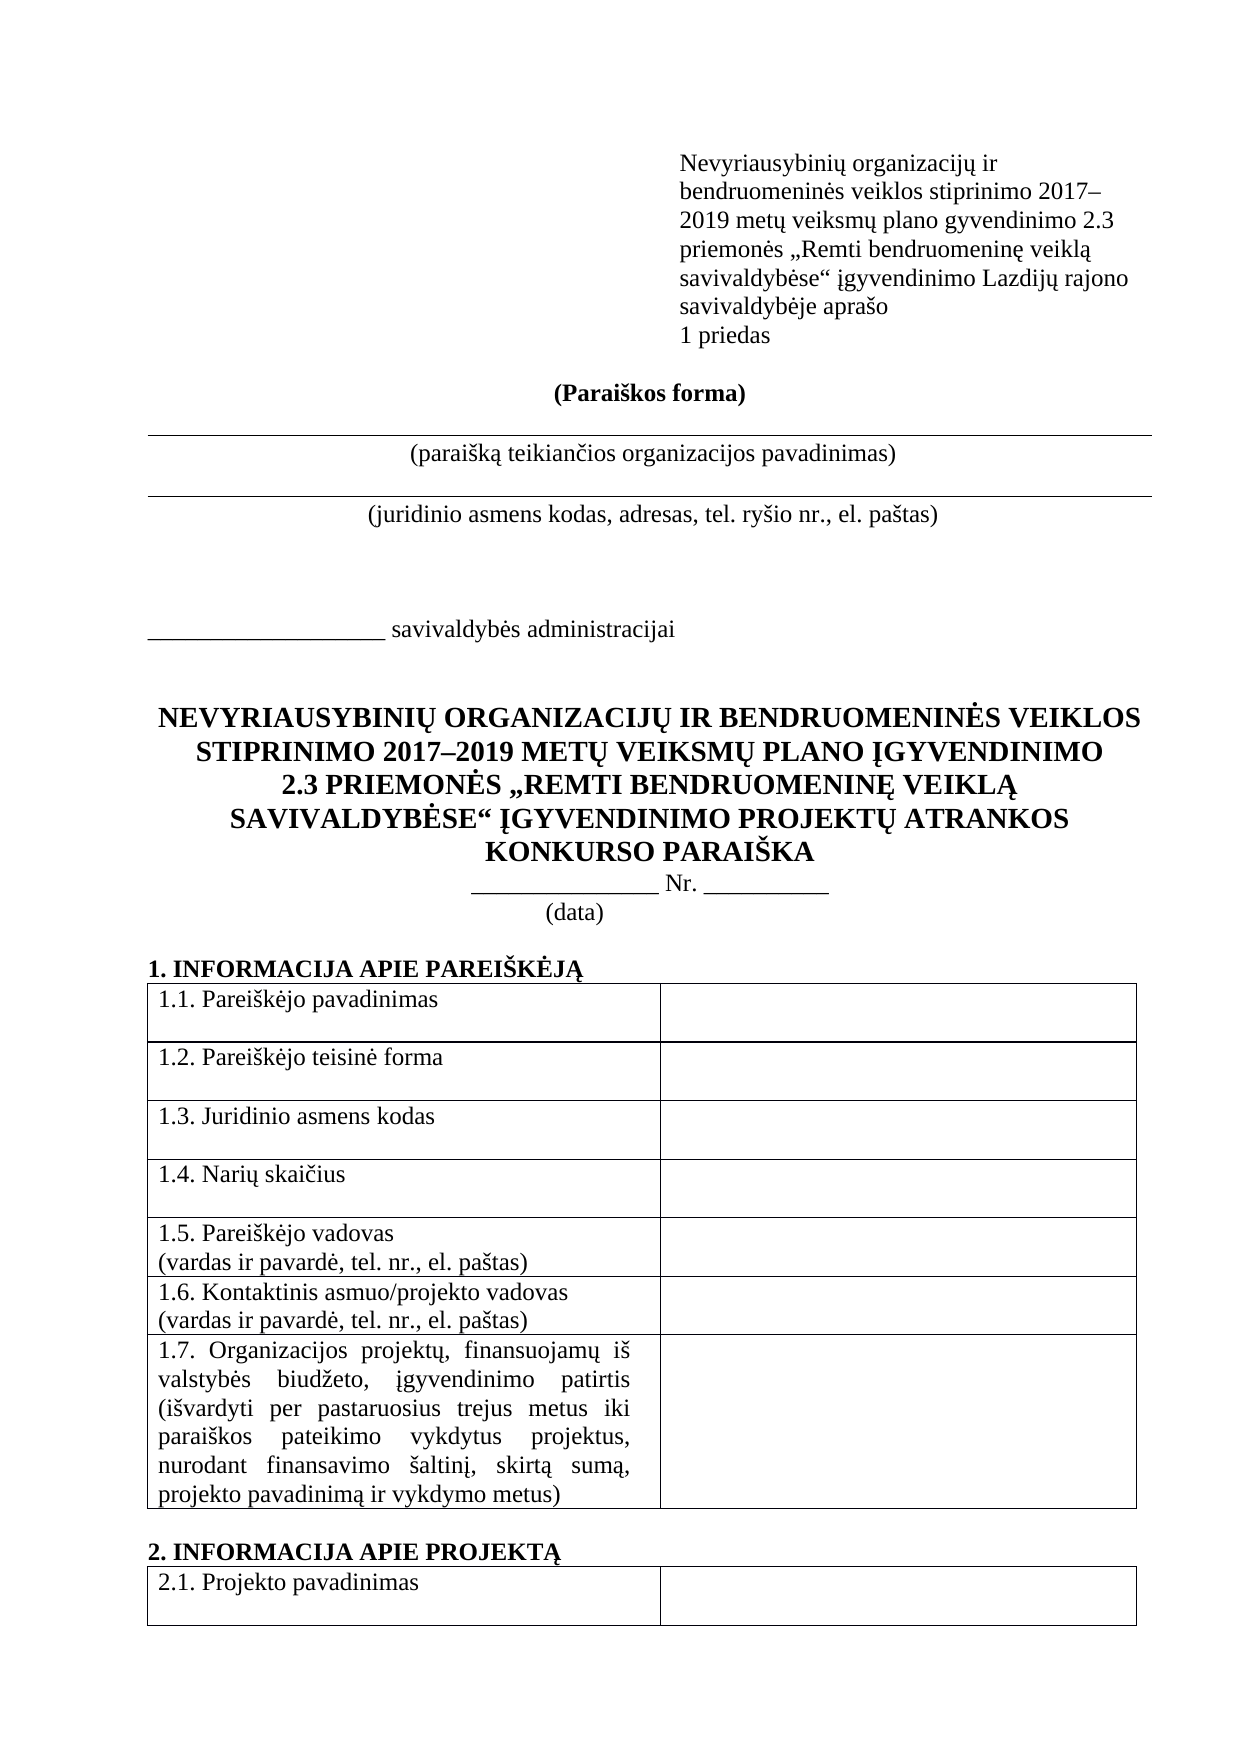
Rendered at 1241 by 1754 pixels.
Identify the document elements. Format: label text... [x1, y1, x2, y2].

table_cell 1.3. Juridinio asmens kodas [148, 1101, 660, 1158]
text savivaldybėje aprašo [679, 291, 1144, 320]
table_cell 1.7. Organizacijos projektų, finansuojamų iš valstybės biudžeto, įgyvendinimo patirtis (išvardyti per pastaruosius trejus metus iki paraiškos pateikimo vykdytus projektus, nurodant finansavimo šaltinį, skirtą sumą, projekto pavadinimą ir vykdymo metus) [148, 1335, 660, 1508]
table_cell 1.6. Kontaktinis asmuo/projekto vadovas (vardas ir pavardė, tel. nr., el. paštas) [148, 1277, 660, 1334]
text 2019 metų veiksmų plano gyvendinimo 2.3 [679, 205, 1144, 234]
table_cell [661, 1043, 1136, 1100]
table_cell [661, 1218, 1136, 1276]
table_cell [661, 1101, 1136, 1158]
text nevyriausybinių organizacijų ir bendruomeninės veiklos stiprinimo 2017–2019 metų veiksmų plano įgyvendinimo 2.3 priemonės „Remti bendruomeninę veiklą savivaldybėse“ įgyvendinimo PROJEKTŲ ATRANKOS konkurso paraiška [148, 700, 1152, 868]
table_cell 1.2. Pareiškėjo teisinė forma [148, 1043, 660, 1100]
table_header [661, 1567, 1136, 1625]
text savivaldybėse“ įgyvendinimo Lazdijų rajono [679, 263, 1144, 291]
text (data) [373, 897, 1152, 925]
text Nevyriausybinių organizacijų ir [679, 148, 1144, 176]
text bendruomeninės veiklos stiprinimo 2017– [679, 176, 1144, 205]
table_cell [661, 1160, 1136, 1217]
text priemonės „Remti bendruomeninę veiklą [679, 234, 1144, 263]
table_cell [661, 1277, 1136, 1334]
text 1 priedas [679, 320, 1152, 349]
text 1. INFORMACIJA APIE PAREIŠKĖJĄ [148, 954, 1152, 983]
text _______________ Nr. __________ [148, 868, 1152, 897]
text ___________________ savivaldybės administracijai [148, 614, 1152, 643]
text (Paraiškos forma) [148, 378, 1152, 406]
table_header 2.1. Projekto pavadinimas [148, 1567, 660, 1625]
table_header [661, 984, 1136, 1041]
table_cell 1.4. Narių skaičius [148, 1160, 660, 1217]
table_cell [661, 1335, 1136, 1508]
text (paraišką teikiančios organizacijos pavadinimas) [148, 436, 1152, 467]
text 2. INFORMACIJA APIE PROJEKTĄ [148, 1537, 1152, 1566]
text (juridinio asmens kodas, adresas, tel. ryšio nr., el. paštas) [148, 497, 1152, 528]
table_cell 1.5. Pareiškėjo vadovas (vardas ir pavardė, tel. nr., el. paštas) [148, 1218, 660, 1276]
table_header 1.1. Pareiškėjo pavadinimas [148, 984, 660, 1041]
